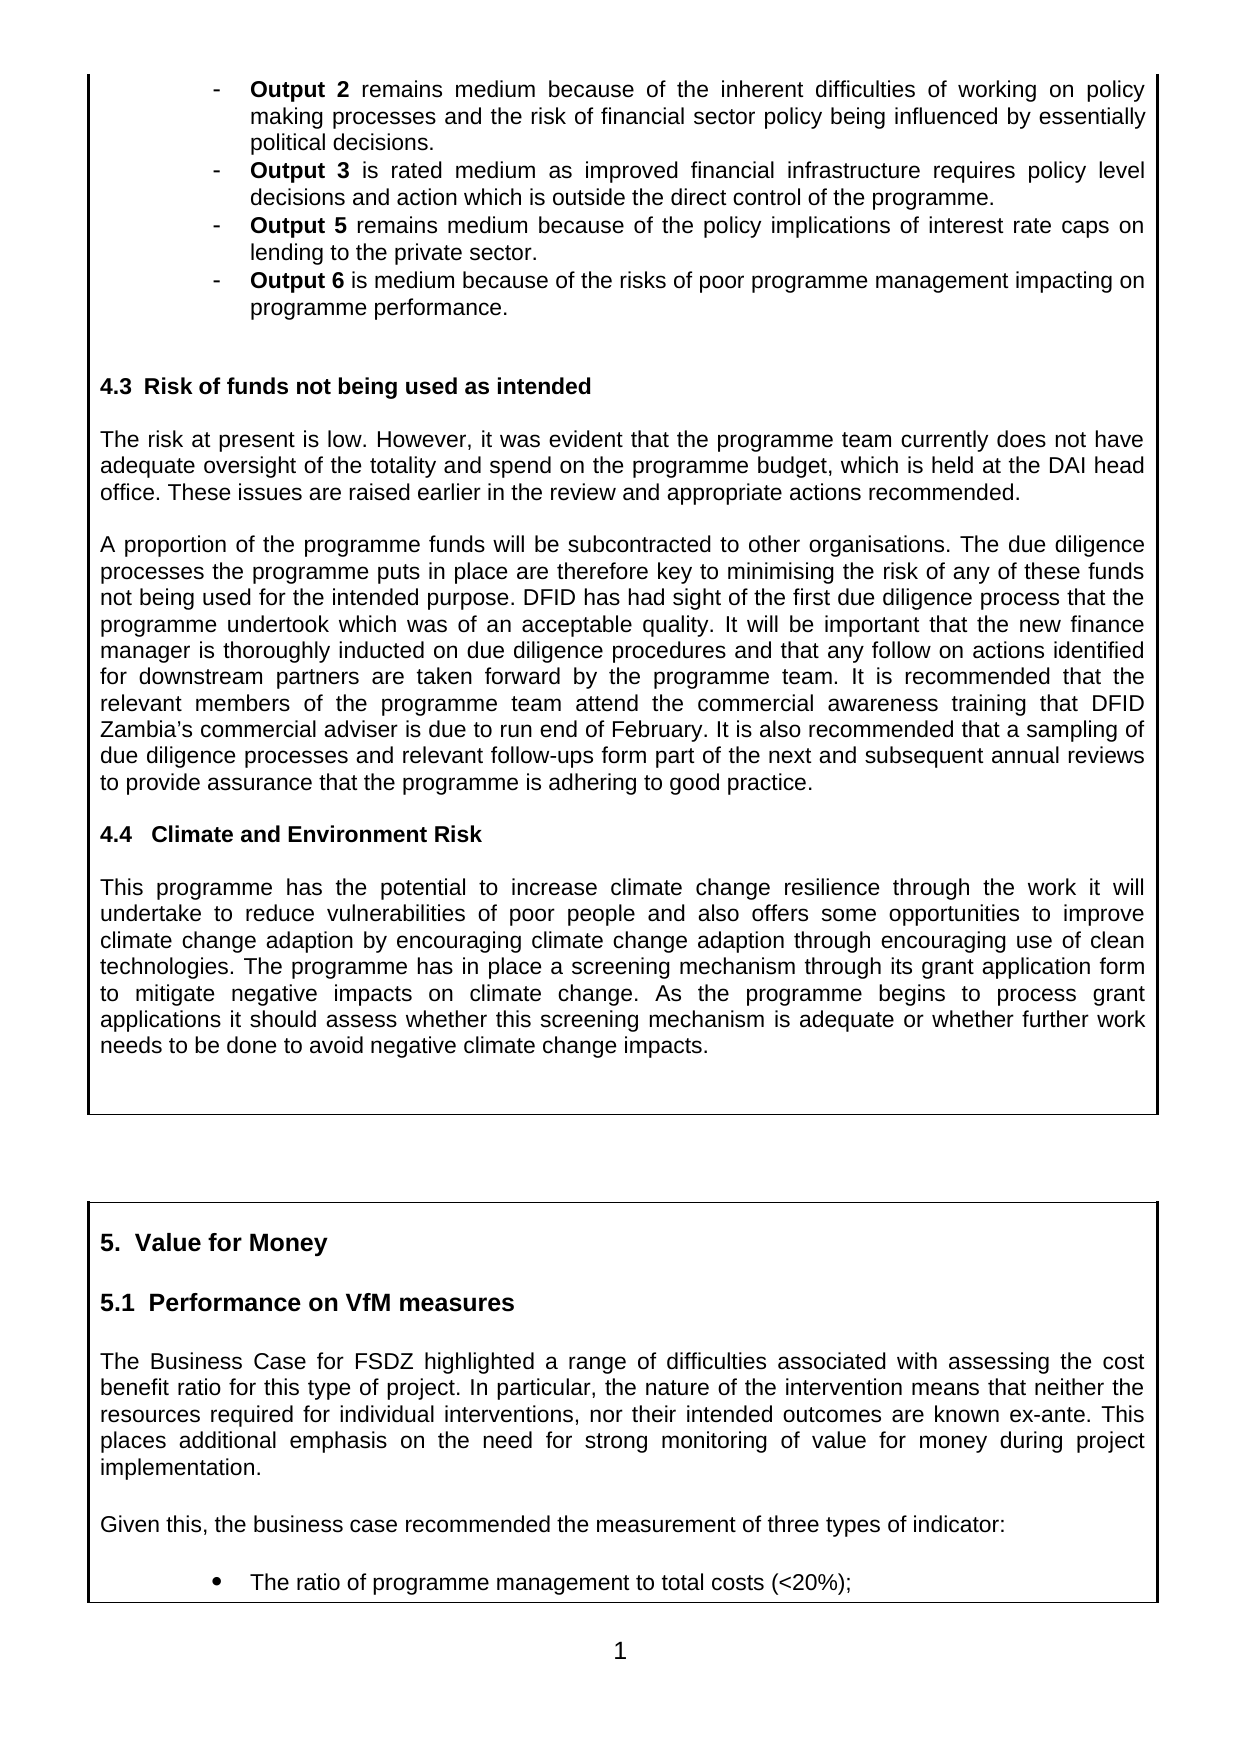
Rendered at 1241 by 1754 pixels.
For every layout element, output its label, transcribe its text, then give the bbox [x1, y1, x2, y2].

table_header 5. Value for Money [90, 1203, 1156, 1263]
table_cell Risk of funds not being used as intended The risk at present is low. However, it was evident that the programme team currently does not have adequate oversight of the totality and spend on the programme budget, which is held at the DAI head office. These issues are raised earlier in the review and appropriate actions recommended. A proportion of the programme funds will be subcontracted to other organisations. The due diligence processes the programme puts in place are therefore key to minimising the risk of any of these funds not being used for the intended purpose. DFID has had sight of the first due diligence process that the programme undertook which was of an acceptable quality. It will be important that the new finance manager is thoroughly inducted on due diligence procedures and that any follow on actions identified for downstream partners are taken forward by the programme team. It is recommended that the relevant members of the programme team attend the commercial awareness training that DFID Zambia’s commercial adviser is due to run end of February. It is also recommended that a sampling of due diligence processes and relevant follow-ups form part of the next and subsequent annual reviews to provide assurance that the programme is adhering to good practice. 4.4 Climate and Environment Risk This programme has the potential to increase climate change resilience through the work it will undertake to reduce vulnerabilities of poor people and also offers some opportunities to improve climate change adaption by encouraging climate change adaption through encouraging use of clean technologies. The programme has in place a screening mechanism through its grant application form to mitigate negative impacts on climate change. As the programme begins to process grant applications it should assess whether this screening mechanism is adequate or whether further work needs to be done to avoid negative climate change impacts. [90, 373, 1156, 1114]
table_cell Output 2 remains medium because of the inherent difficulties of working on policy making processes and the risk of financial sector policy being influenced by essentially political decisions. Output 3 is rated medium as improved financial infrastructure requires policy level decisions and action which is outside the direct control of the programme. Output 5 remains medium because of the policy implications of interest rate caps on lending to the private sector. Output 6 is medium because of the risks of poor programme management impacting on programme performance. [90, 74, 1156, 373]
table_cell 5.1 Performance on VfM measures The Business Case for FSDZ highlighted a range of difficulties associated with assessing the cost benefit ratio for this type of project. In particular, the nature of the intervention means that neither the resources required for individual interventions, nor their intended outcomes are known ex-ante. This places additional emphasis on the need for strong monitoring of value for money during project implementation. Given this, the business case recommended the measurement of three types of indicator: The ratio of programme management to total costs (<20%); Estimated economic returns on specific project activities (>15%), and; The cost of financial inclusion for each additional person (<£24). The September 2013 Inception Report built on this, and proposed a set of measures for the project, based on a standard VFM four “Es” model. Table 1: Proposed FSDZ Value for Money Indicators, Inception Report, September 2013 We welcome the programme’s efforts in developing a coherent set of value for money indicators. We expect that these indicators will form part of the annual report June 2014. However, for this to happen, the programme needs to ensure that the measurement of these indicators is integrated into programme management. Specifically, the programme will need to: Define the indicators: The level of detail in the inception report is sufficient to set a general structure for value for money tracking. However, the indicators are not sufficiently defined to be practical programme management tools. By the end of April the programme needs to fully define the indicators that will be used to track VFM, and the methodology that will be used to calculate the indicators. Ensure there is a process for collection of indicators: Linked to the definition of the indicators, the programme needs to ensure that the data on which the VFM indicators will be based is being collected by the programme. In particular, by the end of April the programme should consider how the measurement of value for money links to its Monitoring and Results Measurement Framework. The annual report in April will provide an opportunity to test, and finalise the value for money framework. In particular, we will need to take a view on our ability to interpret the proposed indicators, and their usefulness. Interpretation of indicators: Some of the proposed indicators will require very careful interpretation. For example, the “daily fee rate of consultants” indicator. While in general a lower fee rate seems preferable, in many circumstances a more experienced, expensive, consultant may represent better value to the project. The annual report will need to assess whether the proposed indicators can be usefully interpreted – and hence whether we should continue to include them in the framework, or replace them. Usefulness of indicators: Our contract with DAI is a milestone contract – where the expenses and fees for full time staff and head office support are contained within the milestone payment. This may limit our ability to make use of some of the proposed value for money indicators. For example, in the event that the unit cost of flights or other expenses in the milestone component of the programme is reduced, this does not affect the price to DFID of delivery – and hence has no effect on value for money of the project. At the time of the Annual Report in April we will need to consider the usefulness of all value for money indicators. Those which cannot be used in a practical way to drive value for money will need to be amended or replaced. Recommendations: By end-April 2014 the programme must clearly define the indicators it will use to measure value for money. These indicators must be based on data that the programme collects as part of its management processes. Following the Annual Report in April 2014 the programme must assess the usefulness of each of its VFM indicators for driving value for money for DFID. By August 2014 it must finalise any revisions. 5.2 Commercial Improvement and Value for Money The contract is managed on a milestone basis with the costs and expenses of the core team in Lusaka and head office support being rolled into a quarterly milestone payment linked to delivery of a number of predefined deliverables – all of them technical in nature. The programme management issues highlighted above have consumed a significant amount of time of the technical team and DFID staff. The time and quality of support deployed by the suppliers head office has contributed to this. It is proposed that the DFID team in collaboration with Procurement Group explore including a milestone deliverable linked to the quality of head office support to increase the incentives of the supplier to improve performance in this area. It is also difficult to drive value for money in a milestone contract once set up. The lack of transparency within the payment means that we are unable to identify possible areas where some aspects of value for money could be improved. In addition, where there is scope for cost savings, 100% of these accrue to the supplier – and so do not drive value for money improvements for DFID. Equally, there are benefits - DFID is not liable in the case where costs rise. We should continue to monitor the programme closely to ensure that the milestone contract is not leading to perverse incentives – for example, the use of less programme management support, or cuts in staff benefits that lead to a drop in project morale/ staff turnover. 5.3 Role of project partners The programme will sub-grant funds to other organisations. The processes the programme is undertaking on due diligence of downstream partners has already been highlighted. It will also contract short term technical assistance and subcontract services from companies for data collection and surveys (e.g. Financial Diaries). In order to ensure quality and timeliness of delivery of outputs the programme is incorporating milestone payments for some downstream partners and subcontractors where payments are only made when outputs have been delivered. 5.4 Does the project still represent Value for Money? Yes – there is no reason at this stage for us to change the value for money assumptions set out in the business case. 5.5 If not, what action will you take? N/A [90, 1263, 1156, 1602]
